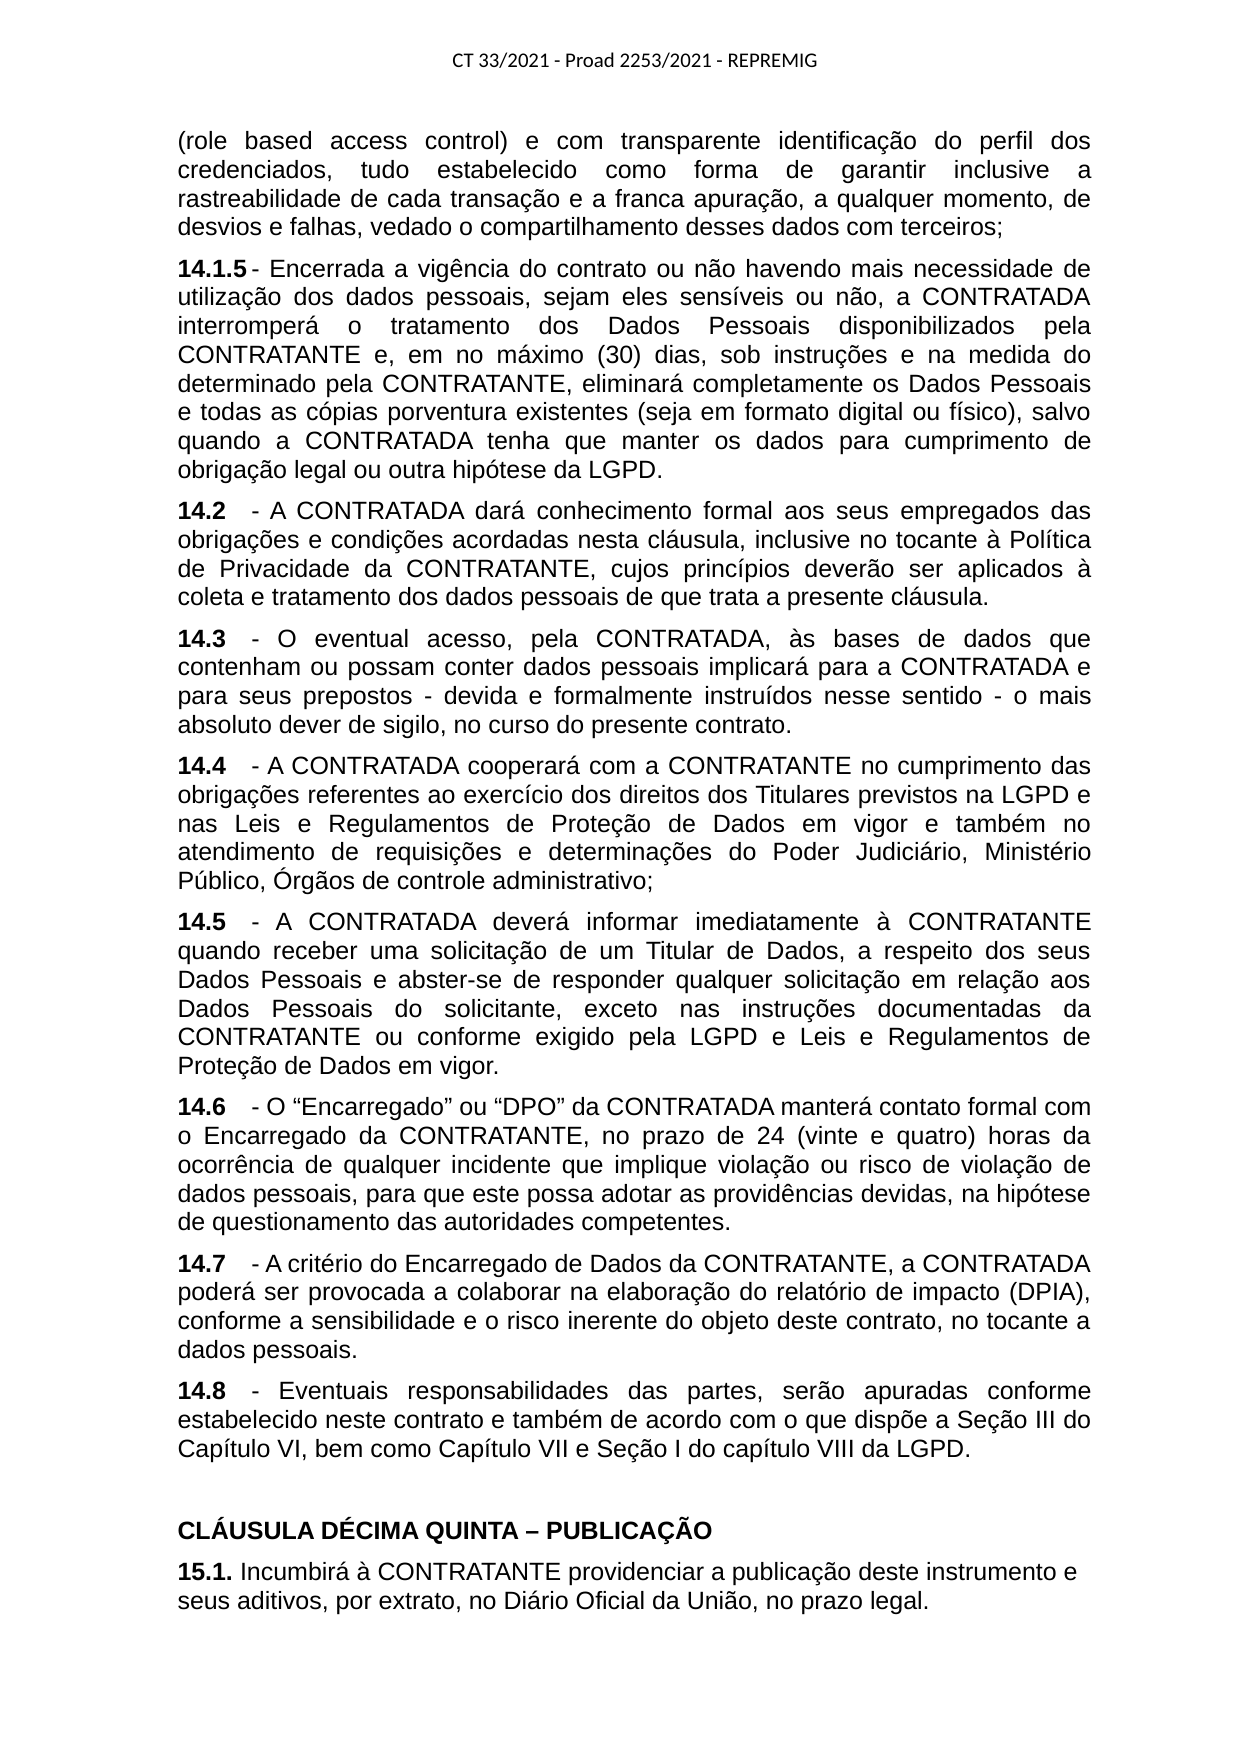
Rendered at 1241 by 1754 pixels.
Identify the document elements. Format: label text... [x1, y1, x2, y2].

text CLÁUSULA DÉCIMA QUINTA – PUBLICAÇÃO [177, 1516, 1092, 1545]
text 14.5 - A CONTRATADA deverá informar imediatamente à CONTRATANTE quando receber uma solicitação de um Titular de Dados, a respeito dos seus Dados Pessoais e abster-se de responder qualquer solicitação em relação aos Dados Pessoais do solicitante, exceto nas instruções documentadas da CONTRATANTE ou conforme exigido pela LGPD e Leis e Regulamentos de Proteção de Dados em vigor. [177, 907, 1092, 1080]
text 14.1.5 - Encerrada a vigência do contrato ou não havendo mais necessidade de utilização dos dados pessoais, sejam eles sensíveis ou não, a CONTRATADA interromperá o tratamento dos Dados Pessoais disponibilizados pela CONTRATANTE e, em no máximo (30) dias, sob instruções e na medida do determinado pela CONTRATANTE, eliminará completamente os Dados Pessoais e todas as cópias porventura existentes (seja em formato digital ou físico), salvo quando a CONTRATADA tenha que manter os dados para cumprimento de obrigação legal ou outra hipótese da LGPD. [177, 254, 1092, 484]
text 14.6 - O “Encarregado” ou “DPO” da CONTRATADA manterá contato formal com o Encarregado da CONTRATANTE, no prazo de 24 (vinte e quatro) horas da ocorrência de qualquer incidente que implique violação ou risco de violação de dados pessoais, para que este possa adotar as providências devidas, na hipótese de questionamento das autoridades competentes. [177, 1092, 1092, 1236]
text 14.8 - Eventuais responsabilidades das partes, serão apuradas conforme estabelecido neste contrato e também de acordo com o que dispõe a Seção III do Capítulo VI, bem como Capítulo VII e Seção I do capítulo VIII da LGPD. [177, 1376, 1092, 1462]
text 14.4 - A CONTRATADA cooperará com a CONTRATANTE no cumprimento das obrigações referentes ao exercício dos direitos dos Titulares previstos na LGPD e nas Leis e Regulamentos de Proteção de Dados em vigor e também no atendimento de requisições e determinações do Poder Judiciário, Ministério Público, Órgãos de controle administrativo; [177, 751, 1092, 895]
text 14.2 - A CONTRATADA dará conhecimento formal aos seus empregados das obrigações e condições acordadas nesta cláusula, inclusive no tocante à Política de Privacidade da CONTRATANTE, cujos princípios deverão ser aplicados à coleta e tratamento dos dados pessoais de que trata a presente cláusula. [177, 496, 1092, 611]
text 15.1. Incumbirá à CONTRATANTE providenciar a publicação deste instrumento e seus aditivos, por extrato, no Diário Oficial da União, no prazo legal. [177, 1557, 1092, 1615]
text 14.7 - A critério do Encarregado de Dados da CONTRATANTE, a CONTRATADA poderá ser provocada a colaborar na elaboração do relatório de impacto (DPIA), conforme a sensibilidade e o risco inerente do objeto deste contrato, no tocante a dados pessoais. [177, 1249, 1092, 1364]
text (role based access control) e com transparente identificação do perfil dos credenciados, tudo estabelecido como forma de garantir inclusive a rastreabilidade de cada transação e a franca apuração, a qualquer momento, de desvios e falhas, vedado o compartilhamento desses dados com terceiros; [177, 126, 1092, 241]
text 14.3 - O eventual acesso, pela CONTRATADA, às bases de dados que contenham ou possam conter dados pessoais implicará para a CONTRATADA e para seus prepostos - devida e formalmente instruídos nesse sentido - o mais absoluto dever de sigilo, no curso do presente contrato. [177, 624, 1092, 739]
